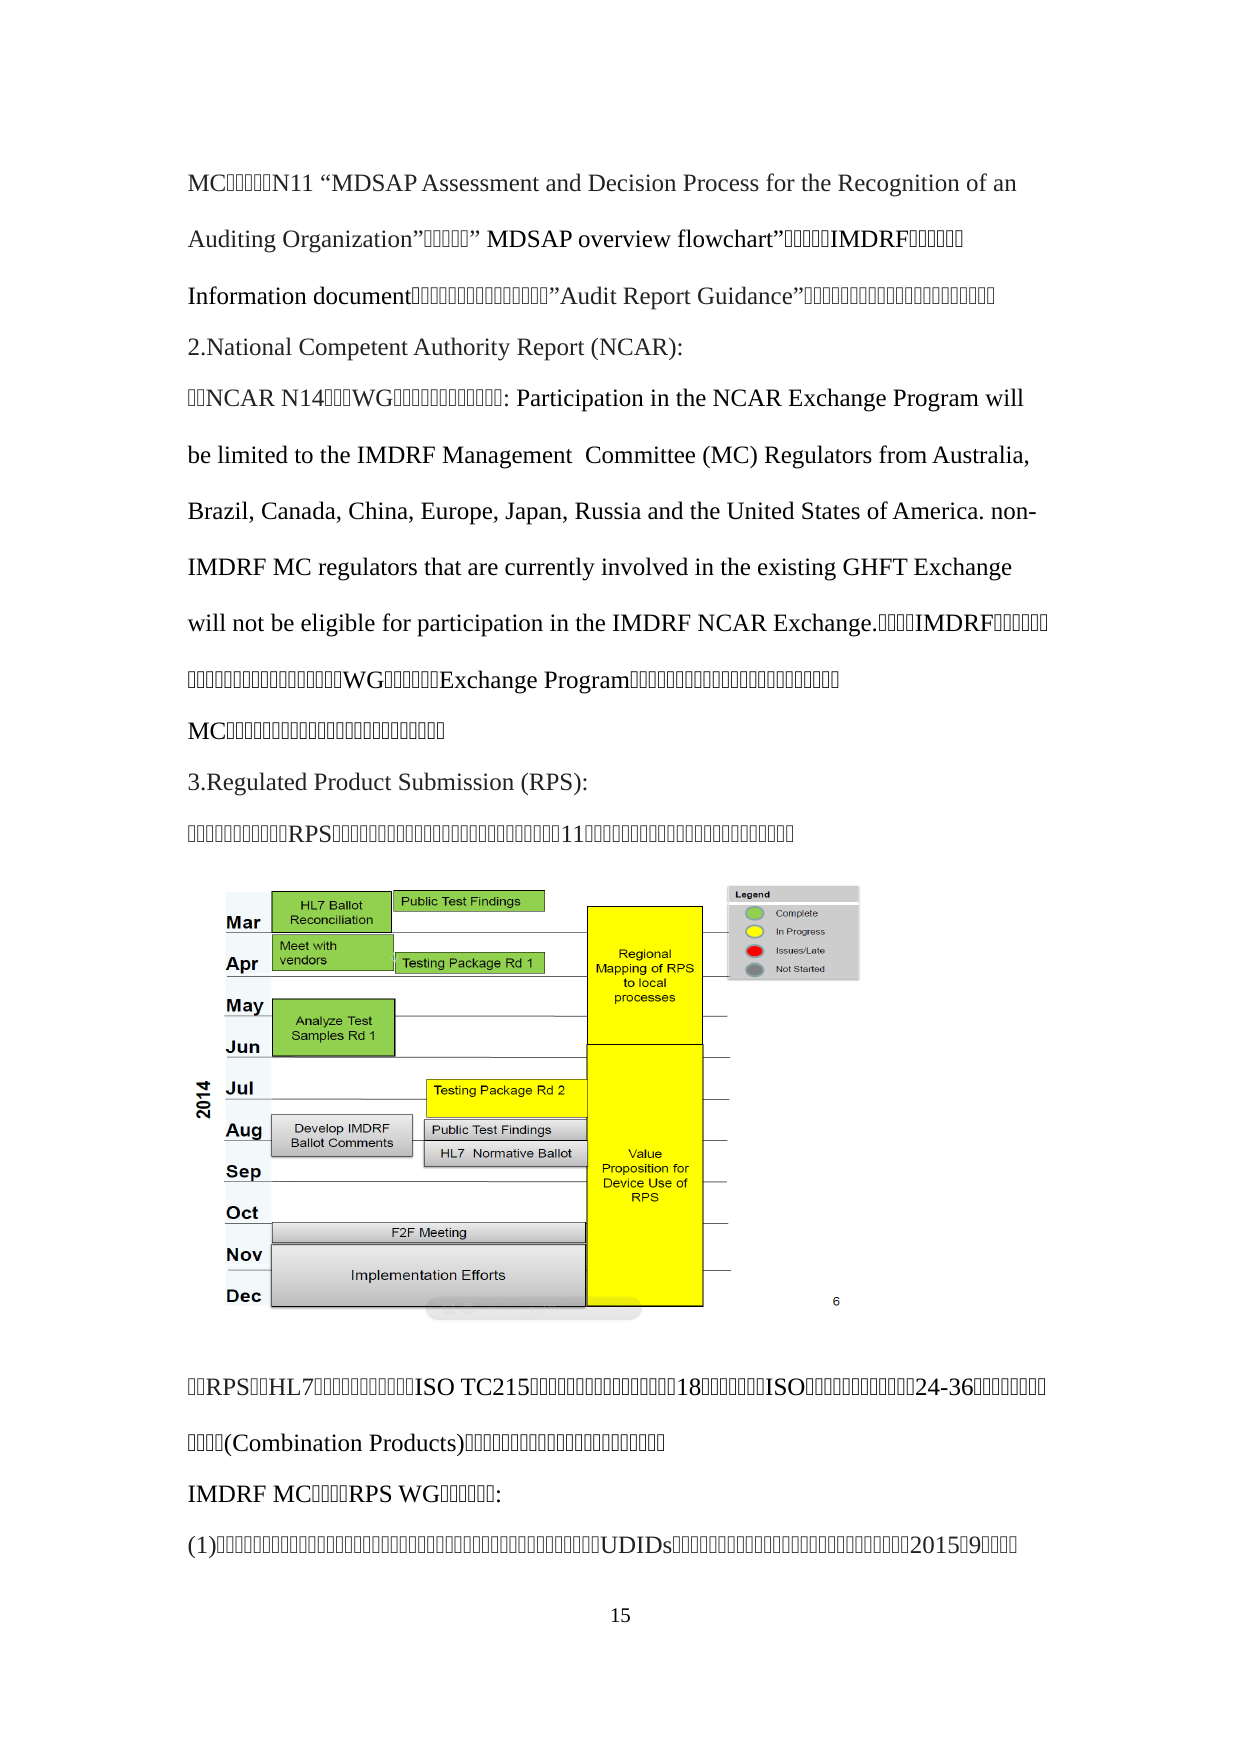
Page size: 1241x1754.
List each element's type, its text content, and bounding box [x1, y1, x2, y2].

text 一旦RPS成為HL7的規範性文件，將會提到ISO TC215去討論後，成為國際標準，程序約需18個月，一旦成為ISO標準後，如果要修訂需耗時24-36個月。由於某些複合式產品(Combination Products)可能會有新的規範，如要修正此一標準時很耗時。 [187, 1368, 1053, 1461]
text MC同意將此文件公開，以二個月的期間讓公眾表達意見。 [187, 712, 1053, 750]
text 3.Regulated Product Submission (RPS): [187, 764, 1053, 801]
text IMDRF MC已經同意RPS WG後續的工作為: [187, 1475, 1053, 1513]
text (1)鑑別和定義通用數據資料及結構，以支援不同階段的醫療器材管理目的之所需，這項工作也包括UDIDs。這個工作已經開始進行，待透過後續面對面討論後，預計2015年9月完成。 [187, 1527, 1053, 1564]
text 2.National Competent Authority Report (NCAR): [187, 328, 1053, 366]
text 工作小組經過測試以顯示RPS是否可適用於醫療器材，測試的進展有點落後，預計將在11月初時面對面討論測試之結果，以及後續如何執行。 [187, 815, 1053, 852]
text MC同意最終的N11 “MDSAP Assessment and Decision Process for the Recognition of an Auditing Organization”文件，而且” MDSAP overview flowchart”也會公布在IMDRF的網站上作為Information document，後續工作小組將延伸去制定一個”Audit Report Guidance”，以供稽查機構製作國際協和的單一稽核報告。 [187, 164, 1053, 314]
text 針對NCAR N14文件，WG修訂了此計畫的參與條件為: Participation in the NCAR Exchange Program will be limited to the IMDRF Management Committee (MC) Regulators from Australia, Brazil, Canada, China, Europe, Japan, Russia and the United States of America. non-IMDRF MC regulators that are currently involved in the existing GHFT Exchange will not be eligible for participation in the IMDRF NCAR Exchange.由於限定IMDRF的會員國才能參與，使得我國無法再參加此一計畫。WG的說法為此一Exchange Program只是一個試辦的先期計畫，未來視情況再予以擴大。 [187, 380, 1053, 698]
picture [187, 866, 880, 1331]
